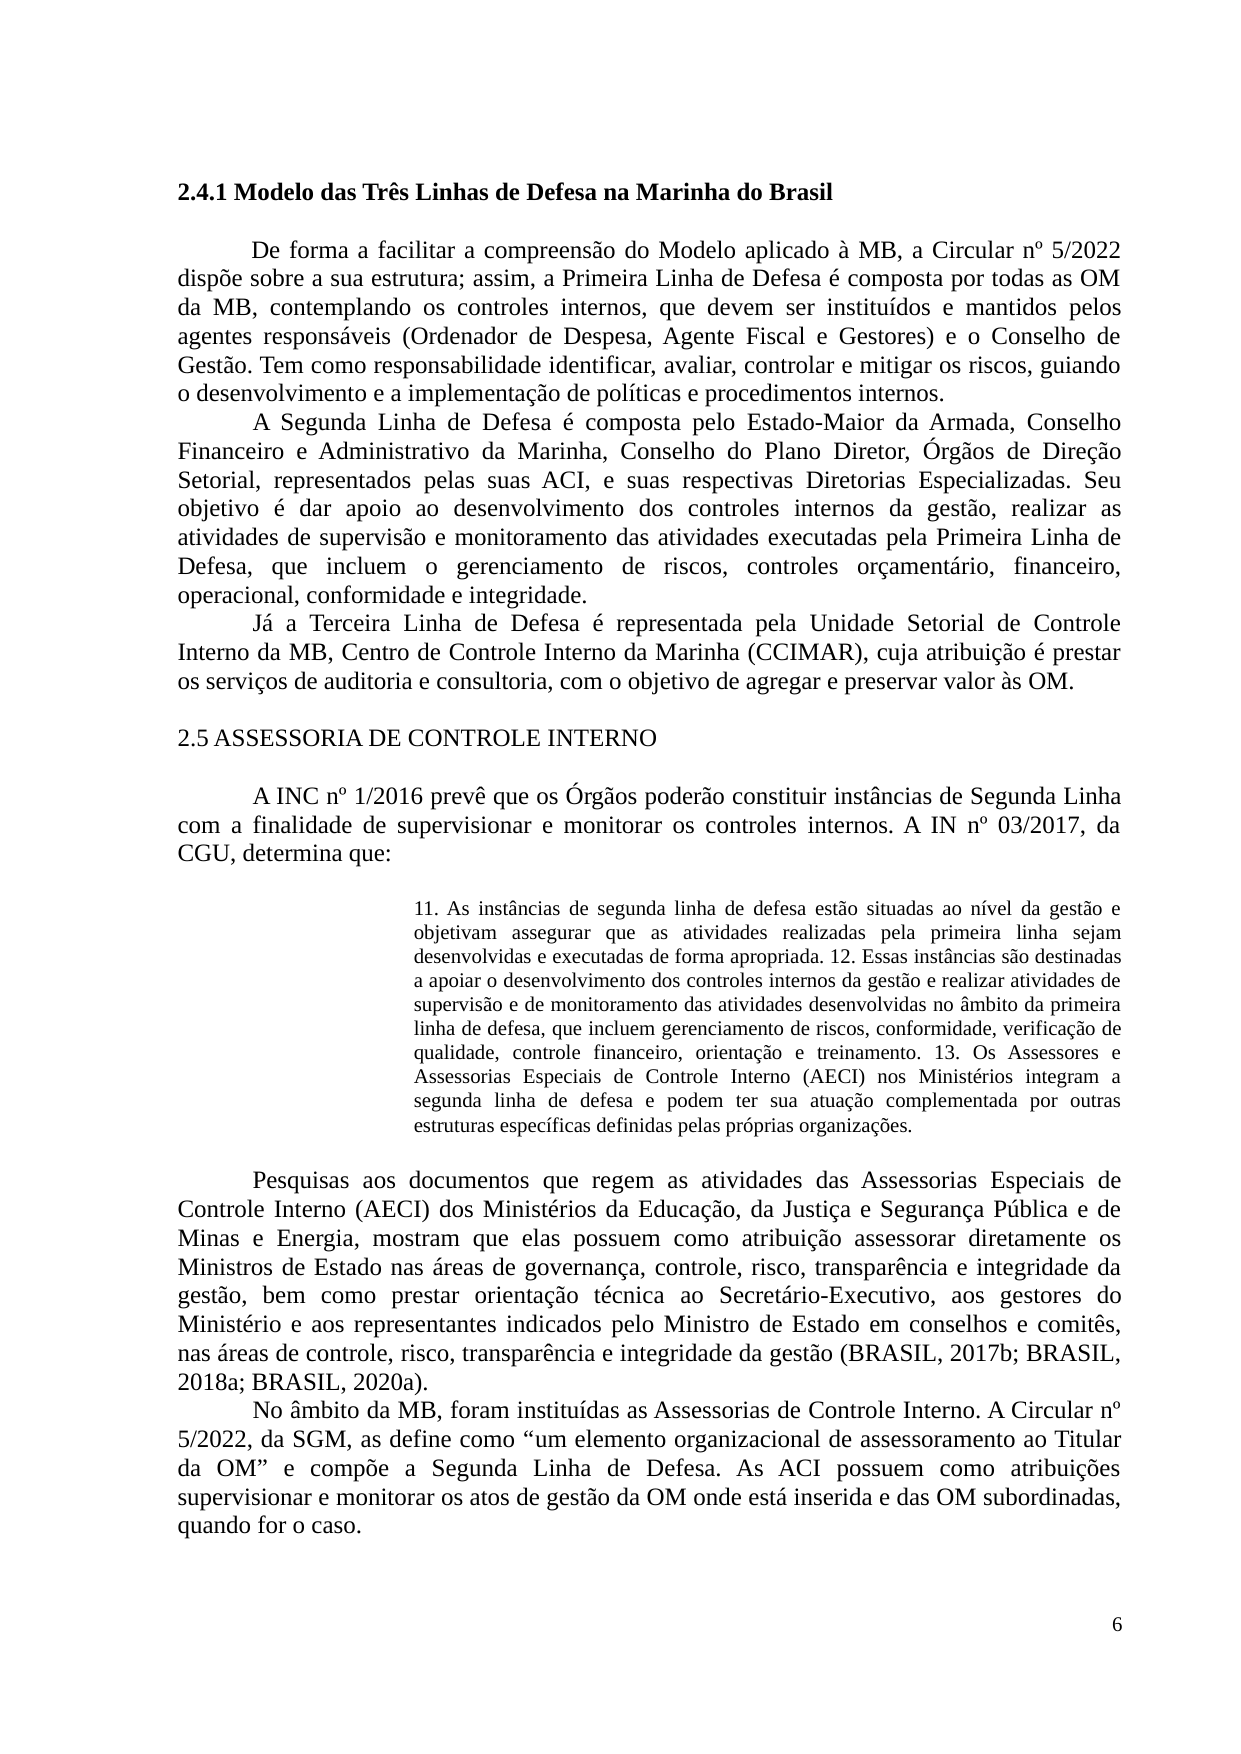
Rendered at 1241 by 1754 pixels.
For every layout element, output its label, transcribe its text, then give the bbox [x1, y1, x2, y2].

text A INC nº 1/2016 prevê que os Órgãos poderão constituir instâncias de Segunda Linha com a finalidade de supervisionar e monitorar os controles internos. A IN nº 03/2017, da CGU, determina que: [177, 781, 1122, 867]
text De forma a facilitar a compreensão do Modelo aplicado à MB, a Circular nº 5/2022 dispõe sobre a sua estrutura; assim, a Primeira Linha de Defesa é composta por todas as OM da MB, contemplando os controles internos, que devem ser instituídos e mantidos pelos agentes responsáveis (Ordenador de Despesa, Agente Fiscal e Gestores) e o Conselho de Gestão. Tem como responsabilidade identificar, avaliar, controlar e mitigar os riscos, guiando o desenvolvimento e a implementação de políticas e procedimentos internos. [177, 235, 1122, 407]
text Já a Terceira Linha de Defesa é representada pela Unidade Setorial de Controle Interno da MB, Centro de Controle Interno da Marinha (CCIMAR), cuja atribuição é prestar os serviços de auditoria e consultoria, com o objetivo de agregar e preservar valor às OM. [177, 608, 1122, 695]
text 11. As instâncias de segunda linha de defesa estão situadas ao nível da gestão e objetivam assegurar que as atividades realizadas pela primeira linha sejam desenvolvidas e executadas de forma apropriada. 12. Essas instâncias são destinadas a apoiar o desenvolvimento dos controles internos da gestão e realizar atividades de supervisão e de monitoramento das atividades desenvolvidas no âmbito da primeira linha de defesa, que incluem gerenciamento de riscos, conformidade, verificação de qualidade, controle financeiro, orientação e treinamento. 13. Os Assessores e Assessorias Especiais de Controle Interno (AECI) nos Ministérios integram a segunda linha de defesa e podem ter sua atuação complementada por outras estruturas específicas definidas pelas próprias organizações. [413, 896, 1122, 1137]
text A Segunda Linha de Defesa é composta pelo Estado-Maior da Armada, Conselho Financeiro e Administrativo da Marinha, Conselho do Plano Diretor, Órgãos de Direção Setorial, representados pelas suas ACI, e suas respectivas Diretorias Especializadas. Seu objetivo é dar apoio ao desenvolvimento dos controles internos da gestão, realizar as atividades de supervisão e monitoramento das atividades executadas pela Primeira Linha de Defesa, que incluem o gerenciamento de riscos, controles orçamentário, financeiro, operacional, conformidade e integridade. [177, 407, 1122, 608]
text No âmbito da MB, foram instituídas as Assessorias de Controle Interno. A Circular nº 5/2022, da SGM, as define como “um elemento organizacional de assessoramento ao Titular da OM” e compõe a Segunda Linha de Defesa. As ACI possuem como atribuições supervisionar e monitorar os atos de gestão da OM onde está inserida e das OM subordinadas, quando for o caso. [177, 1395, 1122, 1539]
text Pesquisas aos documentos que regem as atividades das Assessorias Especiais de Controle Interno (AECI) dos Ministérios da Educação, da Justiça e Segurança Pública e de Minas e Energia, mostram que elas possuem como atribuição assessorar diretamente os Ministros de Estado nas áreas de governança, controle, risco, transparência e integridade da gestão, bem como prestar orientação técnica ao Secretário-Executivo, aos gestores do Ministério e aos representantes indicados pelo Ministro de Estado em conselhos e comitês, nas áreas de controle, risco, transparência e integridade da gestão (BRASIL, 2017b; BRASIL, 2018a; BRASIL, 2020a). [177, 1165, 1122, 1395]
text 2.4.1 Modelo das Três Linhas de Defesa na Marinha do Brasil [177, 177, 1122, 206]
text 2.5 ASSESSORIA DE CONTROLE INTERNO [177, 723, 1122, 752]
